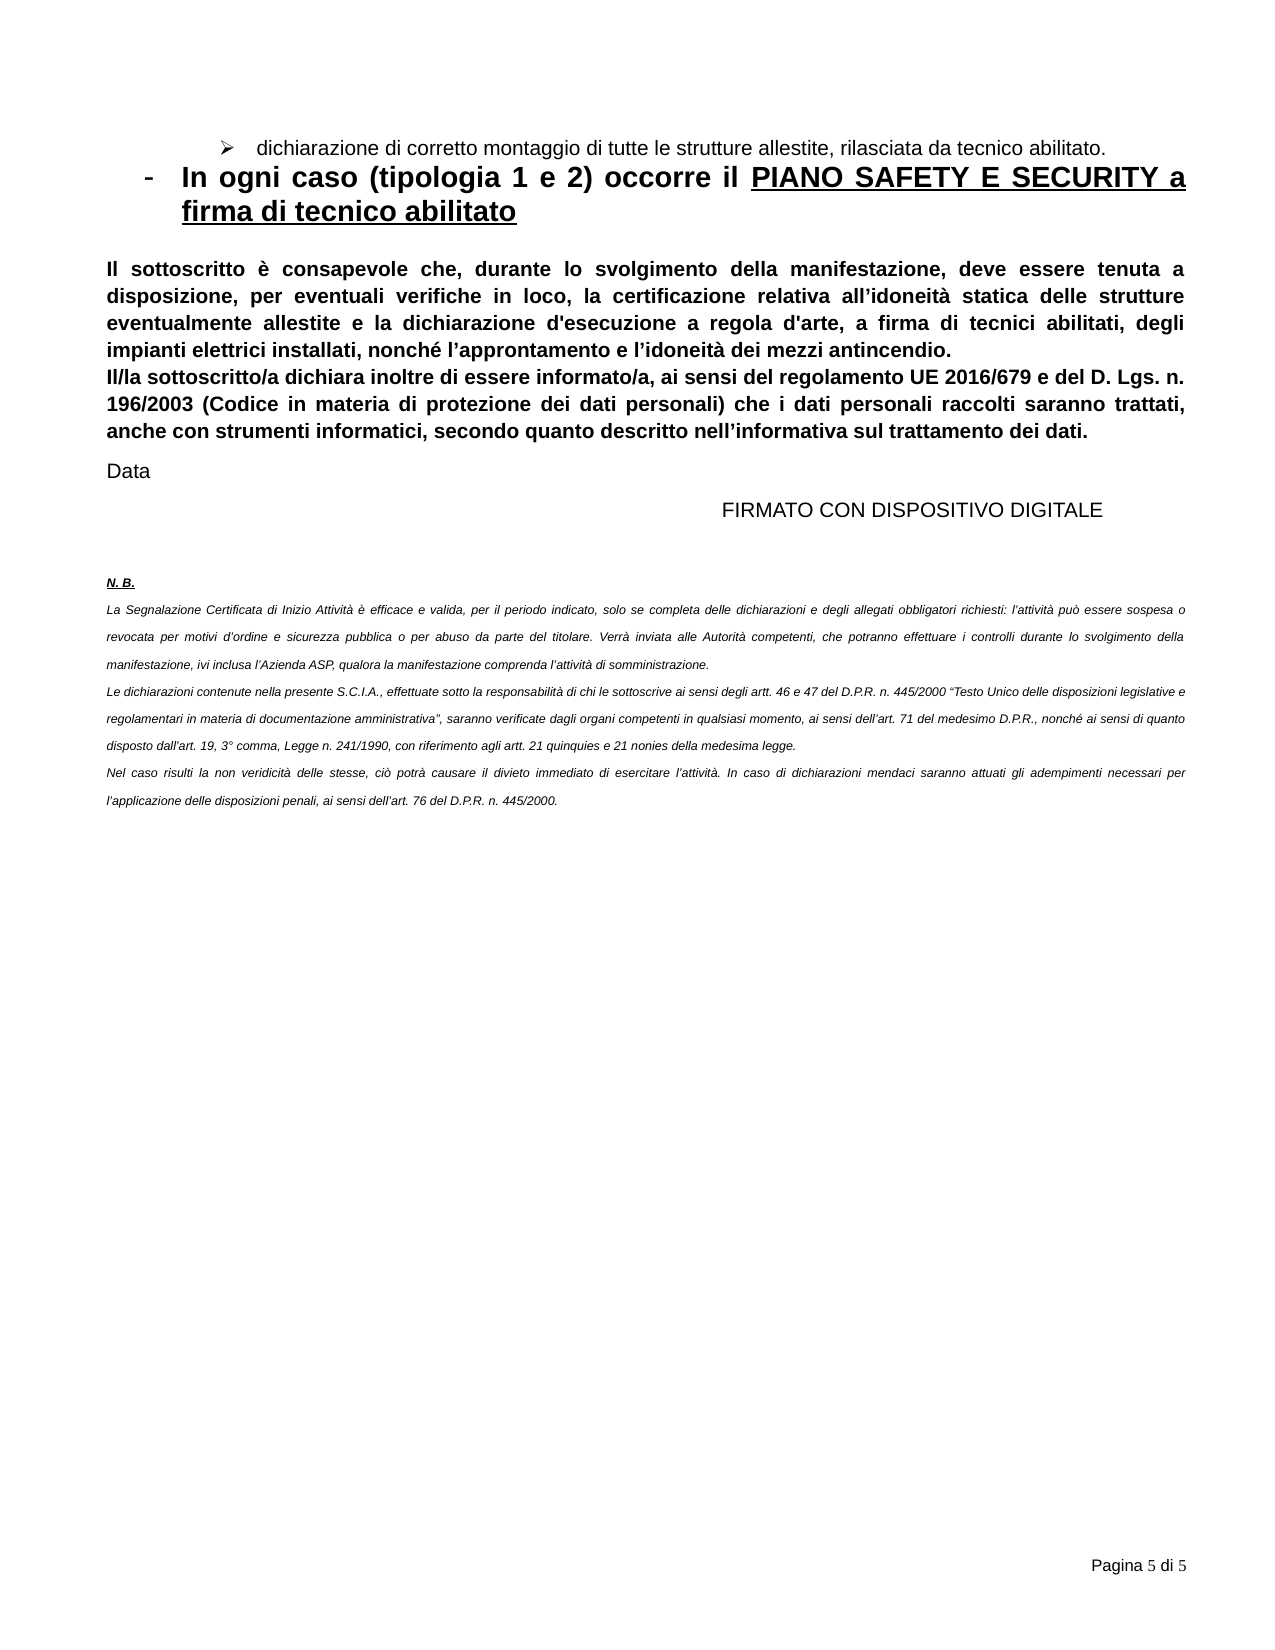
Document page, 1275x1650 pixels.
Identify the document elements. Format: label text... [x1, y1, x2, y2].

text La Segnalazione Certificata di Inizio Attività è efficace e valida, per il periodo indicato, solo se completa delle dichiarazioni e degli allegati obbligatori richiesti: l’attività può essere sospesa o revocata per motivi d’ordine e sicurezza pubblica o per abuso da parte del titolare. Verrà inviata alle Autorità competenti, che potranno effettuare i controlli durante lo svolgimento della manifestazione, ivi inclusa l’Azienda ASP, qualora la manifestazione comprenda l’attività di somministrazione. [106, 590, 1186, 672]
text N. B. [106, 563, 1186, 590]
list dichiarazione di corretto montaggio di tutte le strutture allestite, rilasciata da tecnico abilitato. [219, 133, 1186, 160]
list In ogni caso (tipologia 1 e 2) occorre il PIANO SAFETY E SECURITY a firma di tecnico abilitato [144, 160, 1186, 227]
text Il/la sottoscritto/a dichiara inoltre di essere informato/a, ai sensi del regolamento UE 2016/679 e del D. Lgs. n. 196/2003 (Codice in materia di protezione dei dati personali) che i dati personali raccolti saranno trattati, anche con strumenti informatici, secondo quanto descritto nell’informativa sul trattamento dei dati. [106, 363, 1186, 444]
text Il sottoscritto è consapevole che, durante lo svolgimento della manifestazione, deve essere tenuta a disposizione, per eventuali verifiche in loco, la certificazione relativa all’idoneità statica delle strutture eventualmente allestite e la dichiarazione d'esecuzione a regola d'arte, a firma di tecnici abilitati, degli impianti elettrici installati, nonché l’approntamento e l’idoneità dei mezzi antincendio. [106, 254, 1186, 363]
text Le dichiarazioni contenute nella presente S.C.I.A., effettuate sotto la responsabilità di chi le sottoscrive ai sensi degli artt. 46 e 47 del D.P.R. n. 445/2000 “Testo Unico delle disposizioni legislative e regolamentari in materia di documentazione amministrativa”, saranno verificate dagli organi competenti in qualsiasi momento, ai sensi dell’art. 71 del medesimo D.P.R., nonché ai sensi di quanto disposto dall’art. 19, 3° comma, Legge n. 241/1990, con riferimento agli artt. 21 quinquies e 21 nonies della medesima legge. [106, 672, 1186, 753]
text FIRMATO CON DISPOSITIVO DIGITALE [106, 496, 1186, 523]
text Data [106, 457, 1186, 484]
text Nel caso risulti la non veridicità delle stesse, ciò potrà causare il divieto immediato di esercitare l’attività. In caso di dichiarazioni mendaci saranno attuati gli adempimenti necessari per l’applicazione delle disposizioni penali, ai sensi dell’art. 76 del D.P.R. n. 445/2000. [106, 753, 1186, 808]
